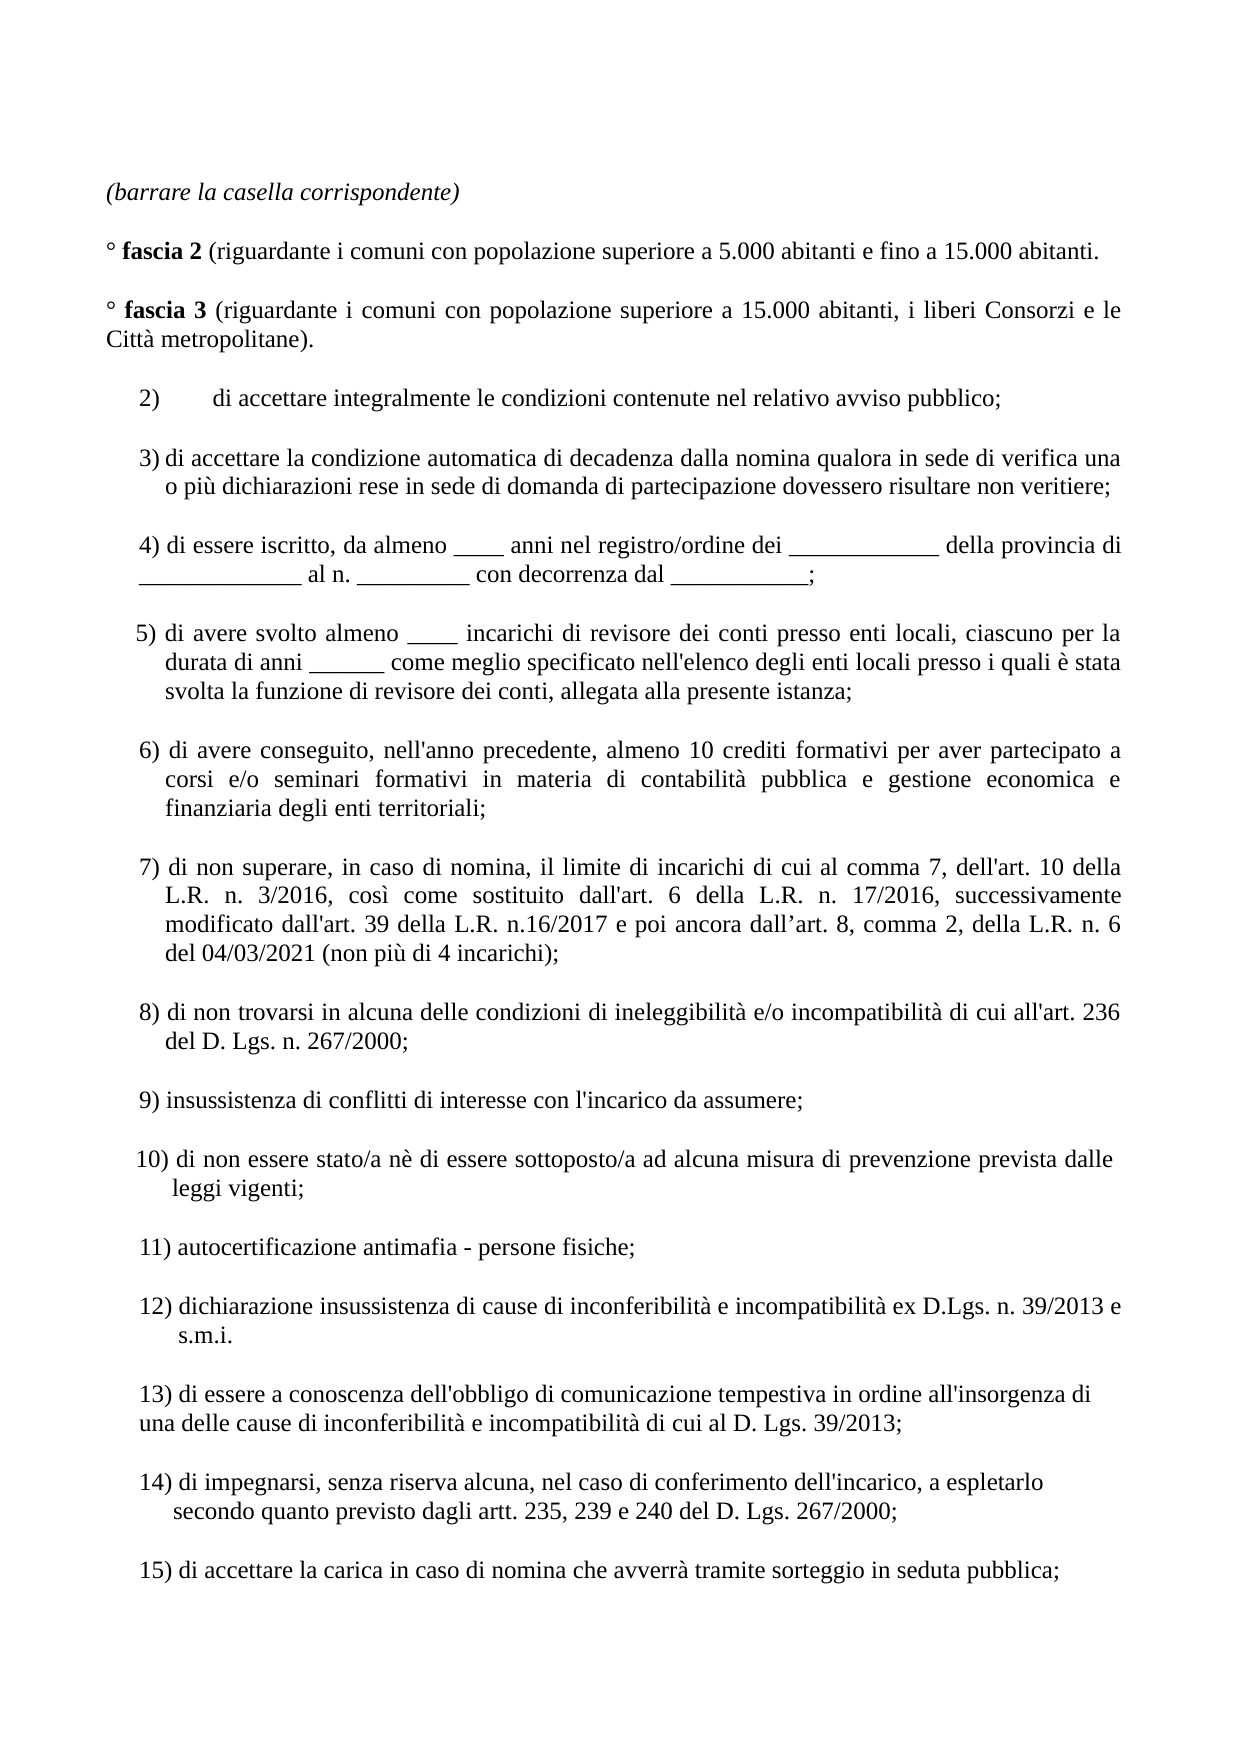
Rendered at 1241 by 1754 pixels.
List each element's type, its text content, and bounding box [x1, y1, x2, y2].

text 11) autocertificazione antimafia - persone fisiche; [139, 1232, 1122, 1261]
text 9) insussistenza di conflitti di interesse con l'incarico da assumere; [139, 1085, 1122, 1114]
text ° fascia 3 (riguardante i comuni con popolazione superiore a 15.000 abitanti, i liberi Consorzi e le Città metropolitane). [106, 296, 1122, 353]
text ° fascia 2 (riguardante i comuni con popolazione superiore a 5.000 abitanti e fino a 15.000 abitanti. [106, 236, 1122, 265]
text 5) di avere svolto almeno ____ incarichi di revisore dei conti presso enti locali, ciascuno per la durata di anni ______ come meglio specificato nell'elenco degli enti locali presso i quali è stata svolta la funzione di revisore dei conti, allegata alla presente istanza; [135, 618, 1122, 705]
text 15) di accettare la carica in caso di nomina che avverrà tramite sorteggio in seduta pubblica; [139, 1555, 1122, 1584]
list di accettare la condizione automatica di decadenza dalla nomina qualora in sede di verifica una o più dichiarazioni rese in sede di domanda di partecipazione dovessero risultare non veritiere; [139, 443, 1122, 500]
text 13) di essere a conoscenza dell'obbligo di comunicazione tempestiva in ordine all'insorgenza di una delle cause di inconferibilità e incompatibilità di cui al D. Lgs. 39/2013; [139, 1379, 1122, 1437]
text 14) di impegnarsi, senza riserva alcuna, nel caso di conferimento dell'incarico, a espletarlo secondo quanto previsto dagli artt. 235, 239 e 240 del D. Lgs. 267/2000; [139, 1467, 1122, 1525]
text 7) di non superare, in caso di nomina, il limite di incarichi di cui al comma 7, dell'art. 10 della L.R. n. 3/2016, così come sostituito dall'art. 6 della L.R. n. 17/2016, successivamente modificato dall'art. 39 della L.R. n.16/2017 e poi ancora dall’art. 8, comma 2, della L.R. n. 6 del 04/03/2021 (non più di 4 incarichi); [139, 852, 1122, 967]
text 12) dichiarazione insussistenza di cause di inconferibilità e incompatibilità ex D.Lgs. n. 39/2013 e s.m.i. [139, 1291, 1122, 1349]
text 8) di non trovarsi in alcuna delle condizioni di ineleggibilità e/o incompatibilità di cui all'art. 236 del D. Lgs. n. 267/2000; [139, 997, 1122, 1055]
text (barrare la casella corrispondente) [106, 177, 1122, 206]
text 4) di essere iscritto, da almeno ____ anni nel registro/ordine dei ____________ della provincia di _____________ al n. _________ con decorrenza dal ___________; [139, 531, 1122, 588]
text 10) di non essere stato/a nè di essere sottoposto/a ad alcuna misura di prevenzione prevista dalle leggi vigenti; [135, 1144, 1122, 1202]
list di accettare integralmente le condizioni contenute nel relativo avviso pubblico; [139, 383, 1122, 412]
text 6) di avere conseguito, nell'anno precedente, almeno 10 crediti formativi per aver partecipato a corsi e/o seminari formativi in materia di contabilità pubblica e gestione economica e finanziaria degli enti territoriali; [139, 735, 1122, 821]
